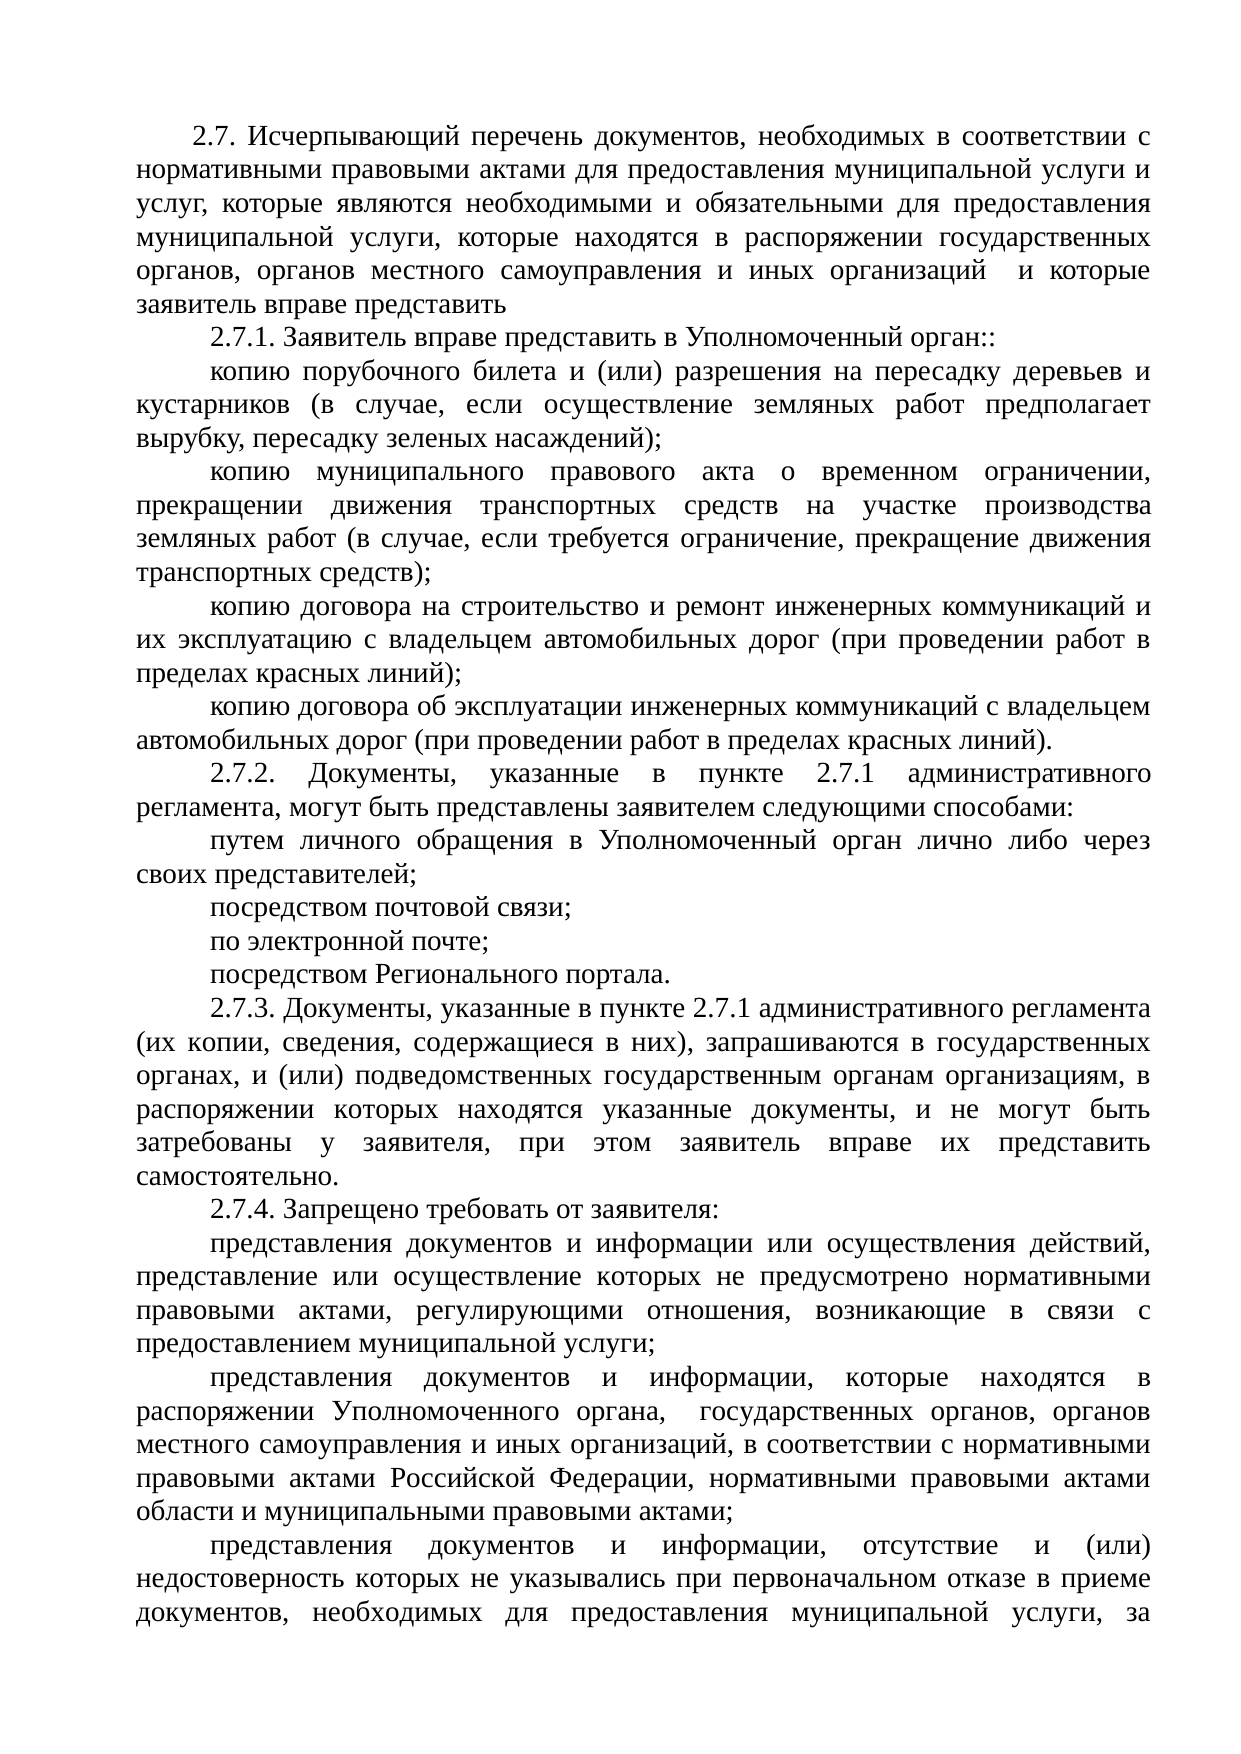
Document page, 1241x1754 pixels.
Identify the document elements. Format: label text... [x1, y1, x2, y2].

text представления документов и информации или осуществления действий, представление или осуществление которых не предусмотрено нормативными правовыми актами, регулирующими отношения, возникающие в связи с предоставлением муниципальной услуги; [136, 1225, 1152, 1359]
text копию порубочного билета и (или) разрешения на пересадку деревьев и кустарников (в случае, если осуществление земляных работ предполагает вырубку, пересадку зеленых насаждений); [136, 353, 1152, 453]
text 2.7.4. Запрещено требовать от заявителя: [136, 1191, 1152, 1225]
text 2.7. Исчерпывающий перечень документов, необходимых в соответствии с нормативными правовыми актами для предоставления муниципальной услуги и услуг, которые являются необходимыми и обязательными для предоставления муниципальной услуги, которые находятся в распоряжении государственных органов, органов местного самоуправления и иных организаций и которые заявитель вправе представить [136, 118, 1152, 319]
text посредством почтовой связи; [136, 889, 1152, 923]
text путем личного обращения в Уполномоченный орган лично либо через своих представителей; [136, 822, 1152, 889]
text 2.7.1. Заявитель вправе представить в Уполномоченный орган:: [136, 319, 1152, 353]
text представления документов и информации, которые находятся в распоряжении Уполномоченного органа, государственных органов, органов местного самоуправления и иных организаций, в соответствии с нормативными правовыми актами Российской Федерации, нормативными правовыми актами области и муниципальными правовыми актами; [136, 1359, 1152, 1527]
text 2.7.3. Документы, указанные в пункте 2.7.1 административного регламента (их копии, сведения, содержащиеся в них), запрашиваются в государственных органах, и (или) подведомственных государственным органам организациям, в распоряжении которых находятся указанные документы, и не могут быть затребованы у заявителя, при этом заявитель вправе их представить самостоятельно. [136, 990, 1152, 1191]
text посредством Регионального портала. [136, 957, 1152, 990]
text копию договора на строительство и ремонт инженерных коммуникаций и их эксплуатацию с владельцем автомобильных дорог (при проведении работ в пределах красных линий); [136, 588, 1152, 688]
text представления документов и информации, отсутствие и (или) недостоверность которых не указывались при первоначальном отказе в приеме документов, необходимых для предоставления муниципальной услуги, за [136, 1527, 1152, 1627]
text 2.7.2. Документы, указанные в пункте 2.7.1 административного регламента, могут быть представлены заявителем следующими способами: [136, 755, 1152, 822]
text по электронной почте; [136, 923, 1152, 957]
text копию договора об эксплуатации инженерных коммуникаций с владельцем автомобильных дорог (при проведении работ в пределах красных линий). [136, 688, 1152, 755]
text копию муниципального правового акта о временном ограничении, прекращении движения транспортных средств на участке производства земляных работ (в случае, если требуется ограничение, прекращение движения транспортных средств); [136, 453, 1152, 588]
